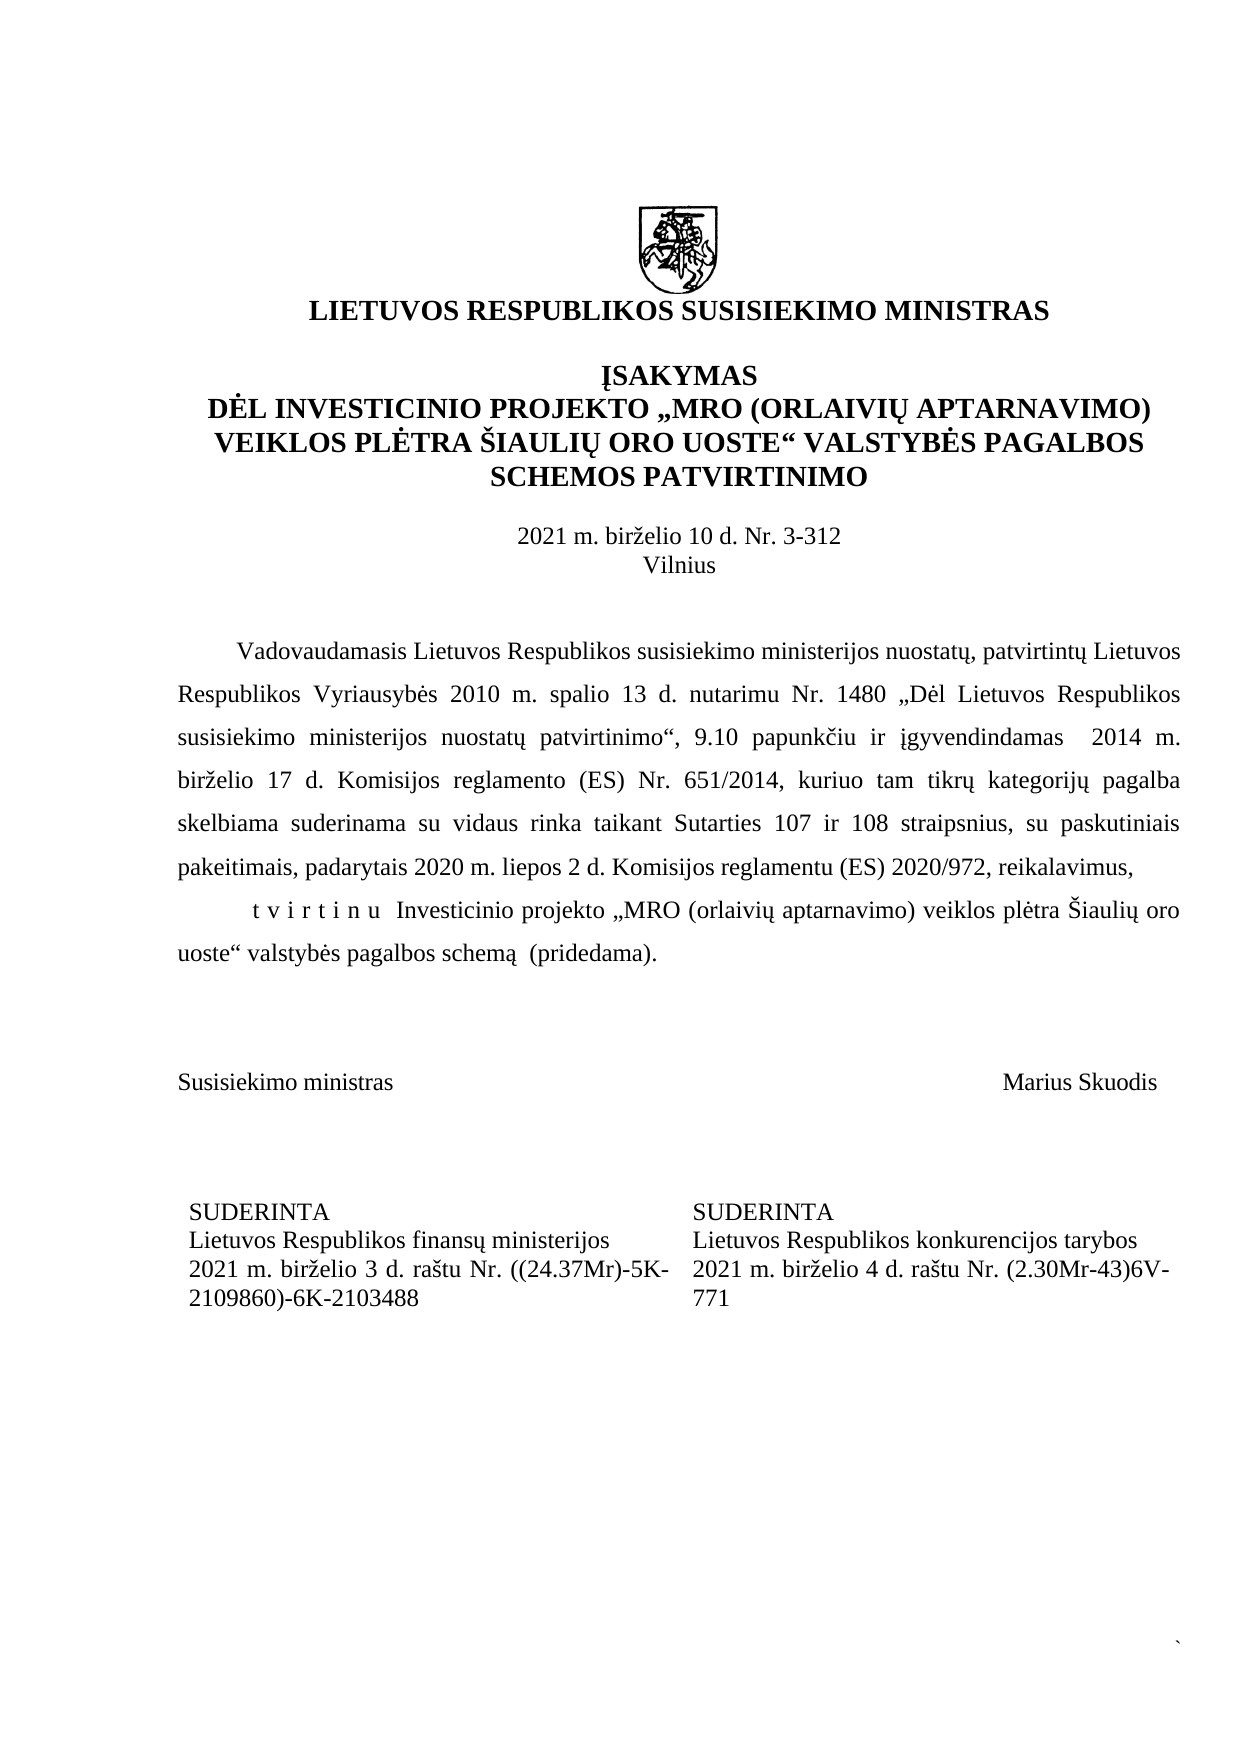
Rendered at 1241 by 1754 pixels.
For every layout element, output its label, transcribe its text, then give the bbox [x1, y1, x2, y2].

text Susisiekimo ministras Marius Skuodis [177, 1067, 1181, 1096]
table_header [690, 1154, 1204, 1197]
table_cell [1181, 1197, 1204, 1369]
text ĮSAKYMAS [177, 358, 1181, 392]
table_cell SUDERINTA Lietuvos Respublikos konkurencijos tarybos 2021 m. birželio 4 d. raštu Nr. (2.30Mr-43)6V-771 [681, 1197, 1181, 1369]
table_header [177, 1154, 690, 1197]
text t v i r t i n u Investicinio projekto „MRO (orlaivių aptarnavimo) veiklos plėtra Šiaulių oro uoste“ valstybės pagalbos schemą (pridedama). [177, 895, 1181, 967]
text LIETUVOS RESPUBLIKOS SUSISIEKIMO MINISTRAS [177, 293, 1181, 327]
table_cell SUDERINTA Lietuvos Respublikos finansų ministerijos 2021 m. birželio 3 d. raštu Nr. ((24.37Mr)-5K-2109860)-6K-2103488 [177, 1197, 681, 1369]
text 2021 m. birželio 10 d. Nr. 3-312 [177, 521, 1181, 550]
text Vadovaudamasis Lietuvos Respublikos susisiekimo ministerijos nuostatų, patvirtintų Lietuvos Respublikos Vyriausybės 2010 m. spalio 13 d. nutarimu Nr. 1480 „Dėl Lietuvos Respublikos susisiekimo ministerijos nuostatų patvirtinimo“, 9.10 papunkčiu ir įgyvendindamas 2014 m. birželio 17 d. Komisijos reglamento (ES) Nr. 651/2014, kuriuo tam tikrų kategorijų pagalba skelbiama suderinama su vidaus rinka taikant Sutarties 107 ir 108 straipsnius, su paskutiniais pakeitimais, padarytais 2020 m. liepos 2 d. Komisijos reglamentu (ES) 2020/972, reikalavimus, [177, 636, 1181, 880]
text DĖL INVESTICINIO PROJEKTO „MRO (ORLAIVIŲ APTARNAVIMO) VEIKLOS PLĖTRA ŠIAULIŲ ORO UOSTE“ VALSTYBĖS PAGALBOS SCHEMOS PATVIRTINIMO [177, 392, 1181, 492]
text Vilnius [177, 550, 1181, 578]
